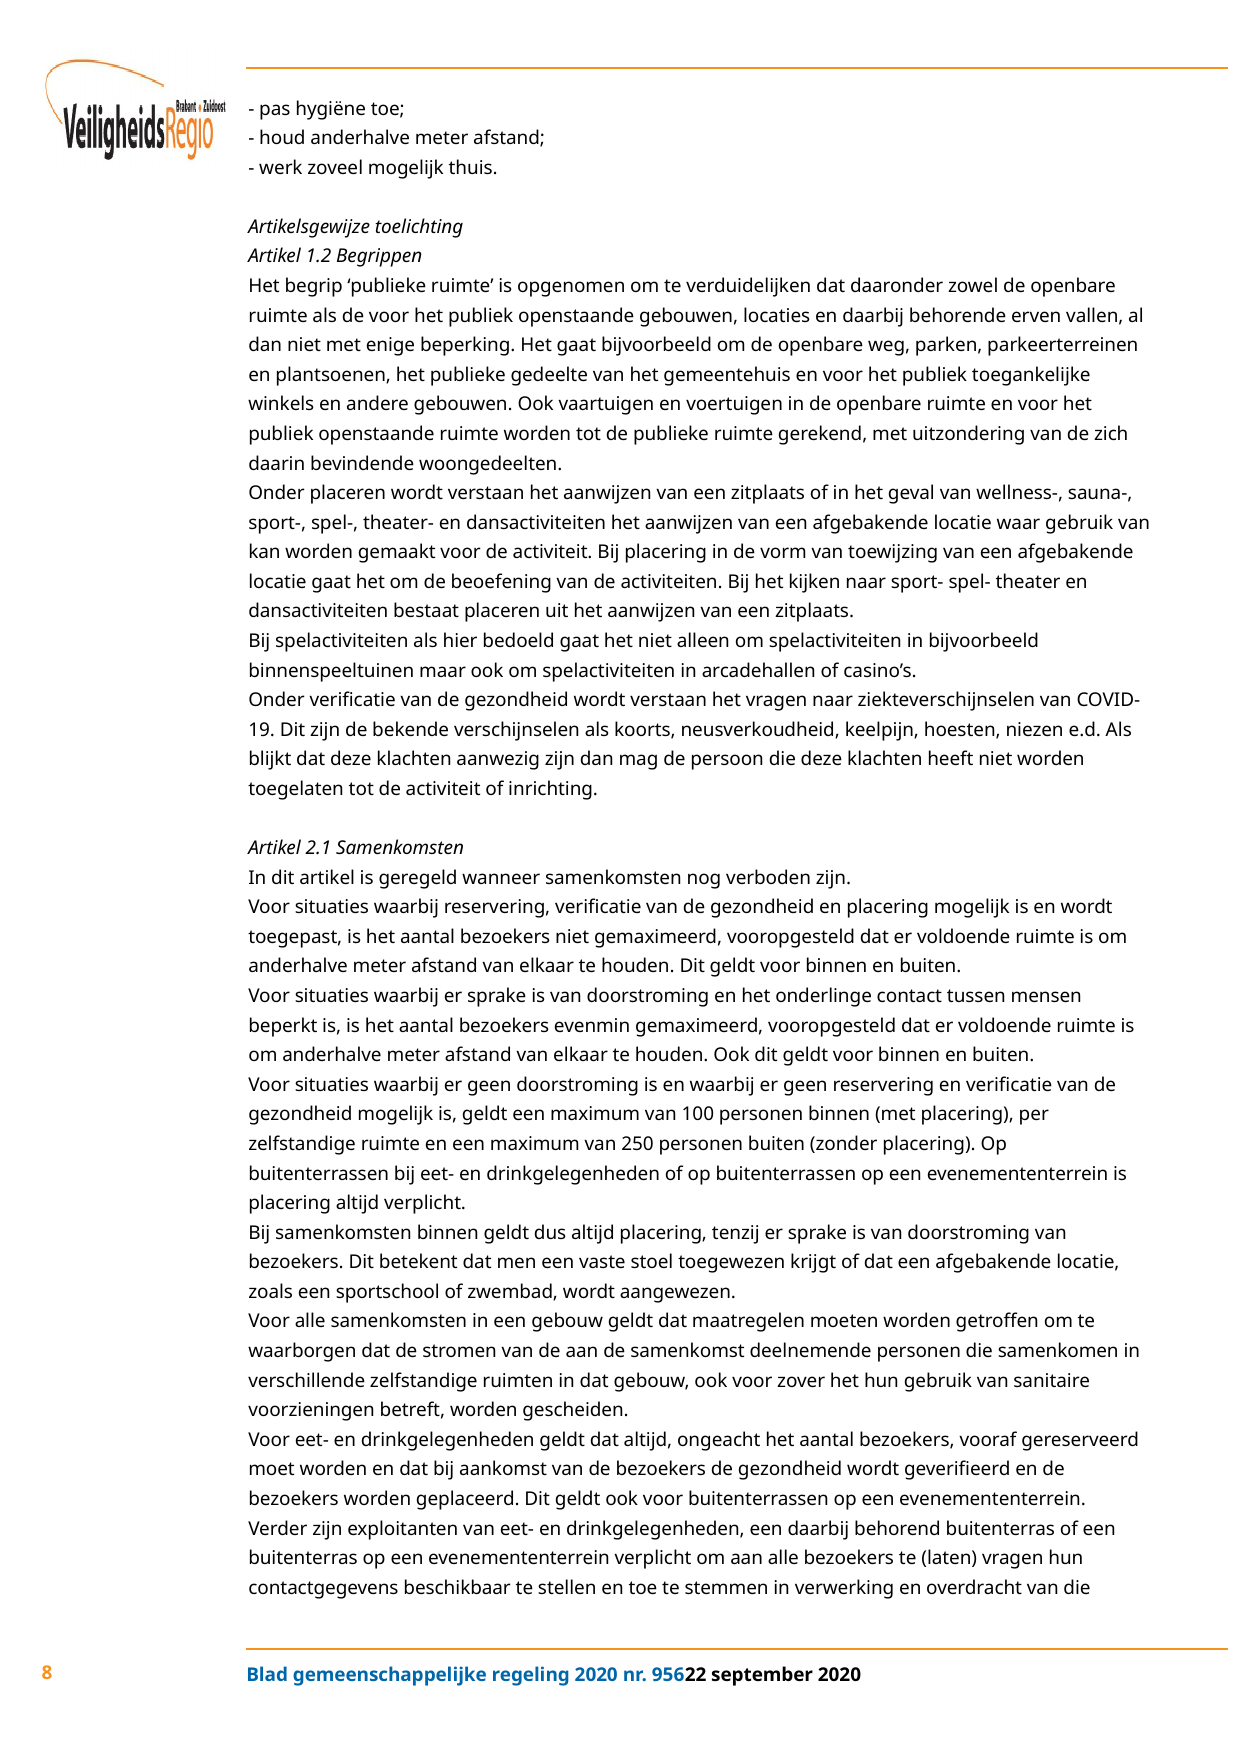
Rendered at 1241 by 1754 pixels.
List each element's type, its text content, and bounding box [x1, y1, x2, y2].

text Onder placeren wordt verstaan het aanwijzen van een zitplaats of in het geval van wellness-, sauna-, sport-, spel-, theater- en dansactiviteiten het aanwijzen van een afgebakende locatie waar gebruik van kan worden gemaakt voor de activiteit. Bij placering in de vorm van toewijzing van een afgebakende locatie gaat het om de beoefening van de activiteiten. Bij het kijken naar sport- spel- theater en dansactiviteiten bestaat placeren uit het aanwijzen van een zitplaats. [248, 479, 1152, 623]
text Artikelsgewijze toelichting [248, 213, 1152, 239]
text Voor situaties waarbij er geen doorstroming is en waarbij er geen reservering en verificatie van de gezondheid mogelijk is, geldt een maximum van 100 personen binnen (met placering), per zelfstandige ruimte en een maximum van 250 personen buiten (zonder placering). Op buitenterrassen bij eet- en drinkgelegenheden of op buitenterrassen op een evenemententerrein is placering altijd verplicht. [248, 1071, 1152, 1215]
text Voor situaties waarbij er sprake is van doorstroming en het onderlinge contact tussen mensen beperkt is, is het aantal bezoekers evenmin gemaximeerd, vooropgesteld dat er voldoende ruimte is om anderhalve meter afstand van elkaar te houden. Ook dit geldt voor binnen en buiten. [248, 982, 1152, 1067]
text Voor alle samenkomsten in een gebouw geldt dat maatregelen moeten worden getroffen om te waarborgen dat de stromen van de aan de samenkomst deelnemende personen die samenkomen in verschillende zelfstandige ruimten in dat gebouw, ook voor zover het hun gebruik van sanitaire voorzieningen betreft, worden gescheiden. [248, 1308, 1152, 1422]
text Voor situaties waarbij reservering, verificatie van de gezondheid en placering mogelijk is en wordt toegepast, is het aantal bezoekers niet gemaximeerd, vooropgesteld dat er voldoende ruimte is om anderhalve meter afstand van elkaar te houden. Dit geldt voor binnen en buiten. [248, 893, 1152, 978]
text - pas hygiëne toe; [248, 95, 1152, 121]
text Onder verificatie van de gezondheid wordt verstaan het vragen naar ziekteverschijnselen van COVID-19. Dit zijn de bekende verschijnselen als koorts, neusverkoudheid, keelpijn, hoesten, niezen e.d. Als blijkt dat deze klachten aanwezig zijn dan mag de persoon die deze klachten heeft niet worden toegelaten tot de activiteit of inrichting. [248, 686, 1152, 801]
text In dit artikel is geregeld wanneer samenkomsten nog verboden zijn. [248, 864, 1152, 890]
text Artikel 2.1 Samenkomsten [248, 834, 1152, 860]
text Voor eet- en drinkgelegenheden geldt dat altijd, ongeacht het aantal bezoekers, vooraf gereserveerd moet worden en dat bij aankomst van de bezoekers de gezondheid wordt geverifieerd en de bezoekers worden geplaceerd. Dit geldt ook voor buitenterrassen op een evenemententerrein. [248, 1426, 1152, 1511]
text Bij samenkomsten binnen geldt dus altijd placering, tenzij er sprake is van doorstroming van bezoekers. Dit betekent dat men een vaste stoel toegewezen krijgt of dat een afgebakende locatie, zoals een sportschool of zwembad, wordt aangewezen. [248, 1219, 1152, 1304]
text - werk zoveel mogelijk thuis. [248, 154, 1152, 180]
text Verder zijn exploitanten van eet- en drinkgelegenheden, een daarbij behorend buitenterras of een buitenterras op een evenemententerrein verplicht om aan alle bezoekers te (laten) vragen hun contactgegevens beschikbaar te stellen en toe te stemmen in verwerking en overdracht van die [248, 1515, 1152, 1600]
text - houd anderhalve meter afstand; [248, 124, 1152, 150]
text Bij spelactiviteiten als hier bedoeld gaat het niet alleen om spelactiviteiten in bijvoorbeeld binnenspeeltuinen maar ook om spelactiviteiten in arcadehallen of casino’s. [248, 627, 1152, 683]
picture [41, 47, 231, 172]
text Het begrip ‘publieke ruimte’ is opgenomen om te verduidelijken dat daaronder zowel de openbare ruimte als de voor het publiek openstaande gebouwen, locaties en daarbij behorende erven vallen, al dan niet met enige beperking. Het gaat bijvoorbeeld om de openbare weg, parken, parkeerterreinen en plantsoenen, het publieke gedeelte van het gemeentehuis en voor het publiek toegankelijke winkels en andere gebouwen. Ook vaartuigen en voertuigen in de openbare ruimte en voor het publiek openstaande ruimte worden tot de publieke ruimte gerekend, met uitzondering van de zich daarin bevindende woongedeelten. [248, 272, 1152, 476]
text Artikel 1.2 Begrippen [248, 243, 1152, 268]
